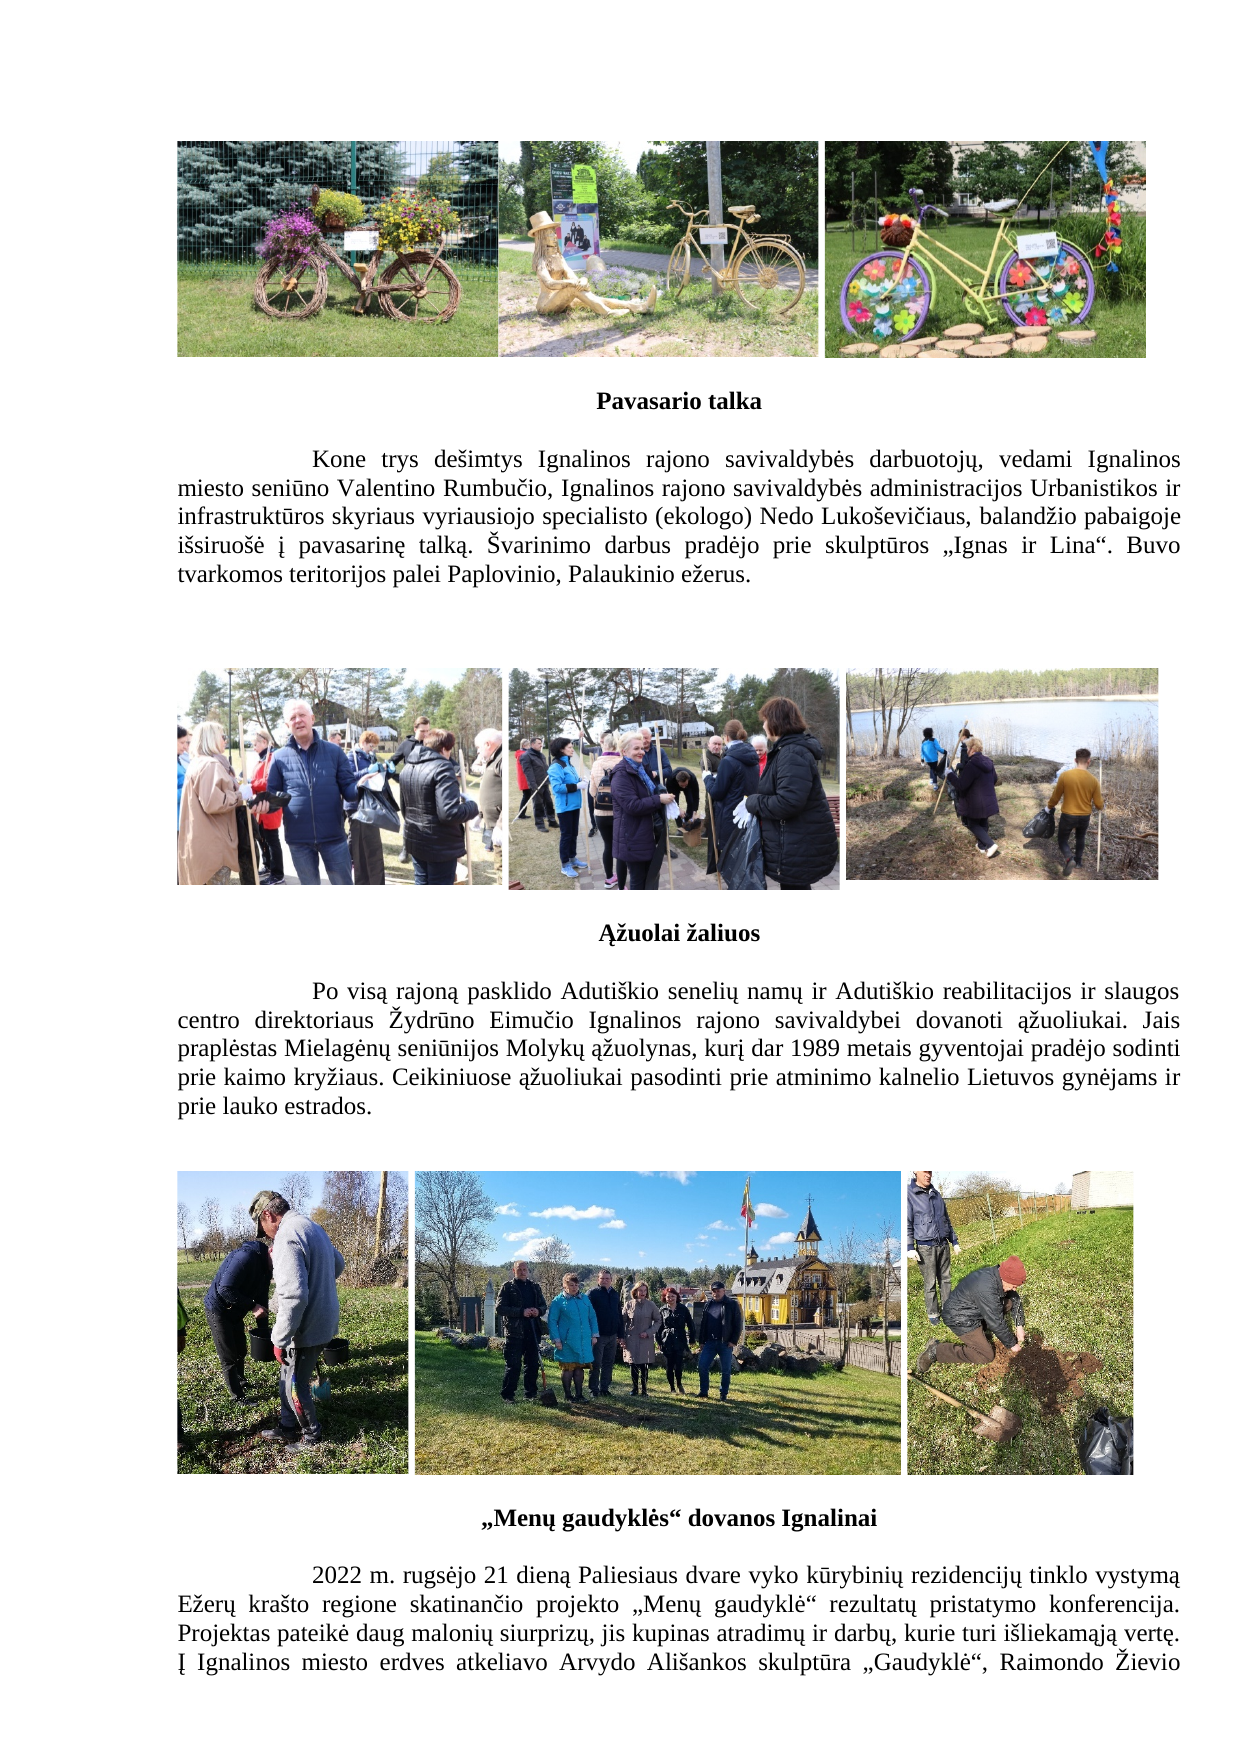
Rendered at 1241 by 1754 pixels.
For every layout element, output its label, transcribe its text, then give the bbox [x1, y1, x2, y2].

text Kone trys dešimtys Ignalinos rajono savivaldybės darbuotojų, vedami Ignalinos miesto seniūno Valentino Rumbučio, Ignalinos rajono savivaldybės administracijos Urbanistikos ir infrastruktūros skyriaus vyriausiojo specialisto (ekologo) Nedo Lukoševičiaus, balandžio pabaigoje išsiruošė į pavasarinę talką. Švarinimo darbus pradėjo prie skulptūros „Ignas ir Lina“. Buvo tvarkomos teritorijos palei Paplovinio, Palaukinio ežerus. [177, 444, 1181, 588]
text 2022 m. rugsėjo 21 dieną Paliesiaus dvare vyko kūrybinių rezidencijų tinklo vystymą Ežerų krašto regione skatinančio projekto „Menų gaudyklė“ rezultatų pristatymo konferencija. Projektas pateikė daug malonių siurprizų, jis kupinas atradimų ir darbų, kurie turi išliekamąją vertę. Į Ignalinos miesto erdves atkeliavo Arvydo Ališankos skulptūra „Gaudyklė“, Raimondo Žievio [177, 1561, 1181, 1676]
text „Menų gaudyklės“ dovanos Ignalinai [177, 1503, 1181, 1532]
text Po visą rajoną pasklido Adutiškio senelių namų ir Adutiškio reabilitacijos ir slaugos centro direktoriaus Žydrūno Eimučio Ignalinos rajono savivaldybei dovanoti ąžuoliukai. Jais praplėstas Mielagėnų seniūnijos Molykų ąžuolynas, kurį dar 1989 metais gyventojai pradėjo sodinti prie kaimo kryžiaus. Ceikiniuose ąžuoliukai pasodinti prie atminimo kalnelio Lietuvos gynėjams ir prie lauko estrados. [177, 976, 1181, 1120]
text Pavasario talka [177, 386, 1181, 415]
text Ąžuolai žaliuos [177, 918, 1181, 947]
